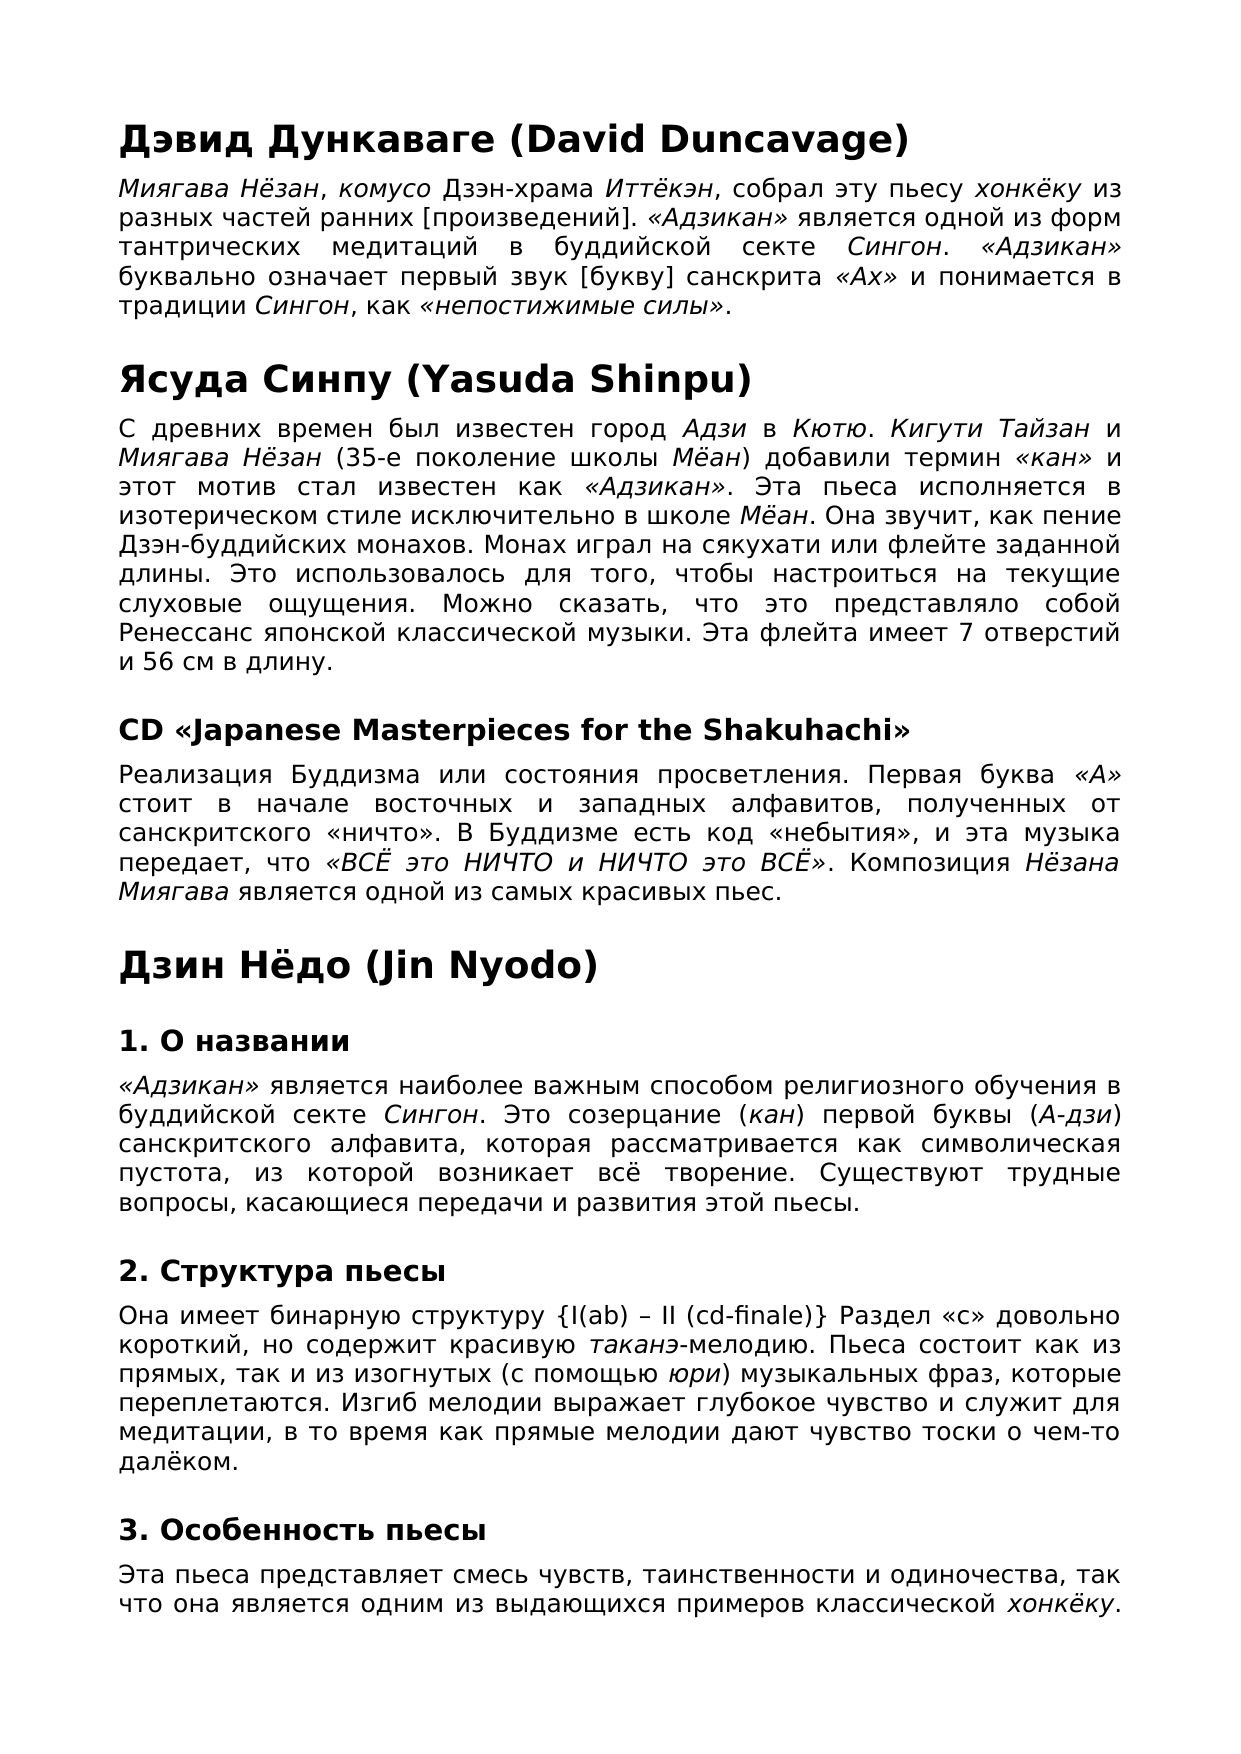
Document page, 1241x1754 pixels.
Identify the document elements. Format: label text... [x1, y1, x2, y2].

text Она имеет бинарную структуру {I(ab) – II (cd-finale)} Раздел «с» довольно короткий, но содержит красивую таканэ-мелодию. Пьеса состоит как из прямых, так и из изогнутых (с помощью юри) музыкальных фраз, которые переплетаются. Изгиб мелодии выражает глубокое чувство и служит для медитации, в то время как прямые мелодии дают чувство тоски о чем-то далёком. [118, 1301, 1122, 1476]
subtitle Ясуда Синпу (Yasuda Shinpu) [118, 358, 1122, 401]
subtitle 3. Особенность пьесы [118, 1513, 1122, 1547]
text С древних времен был известен город Адзи в Кютю. Кигути Тайзан и Миягава Нёзан (35-е поколение школы Мёан) добавили термин «кан» и этот мотив стал известен как «Адзикан». Эта пьеса исполняется в изотерическом стиле исключительно в школе Мёан. Она звучит, как пение Дзэн-буддийских монахов. Монах играл на сякухати или флейте заданной длины. Это использовалось для того, чтобы настроиться на текущие слуховые ощущения. Можно сказать, что это представляло собой Ренессанс японской классической музыки. Эта флейта имеет 7 отверстий и 56 см в длину. [118, 414, 1122, 676]
text Реализация Буддизма или состояния просветления. Первая буква «А» стоит в начале восточных и западных алфавитов, полученных от санскритского «ничто». В Буддизме есть код «небытия», и эта музыка передает, что «ВСЁ это НИЧТО и НИЧТО это ВСЁ». Композиция Нёзана Миягава является одной из самых красивых пьес. [118, 760, 1122, 906]
subtitle 2. Структура пьесы [118, 1254, 1122, 1288]
subtitle Дзин Нёдо (Jin Nyodo) [118, 943, 1122, 987]
text Миягава Нёзан, комусо Дзэн-храма Иттёкэн, собрал эту пьесу хонкёку из разных частей ранних [произведений]. «Адзикан» является одной из форм тантрических медитаций в буддийской секте Сингон. «Адзикан» буквально означает первый звук [букву] санскрита «Ах» и понимается в традиции Сингон, как «непостижимые силы». [118, 174, 1122, 320]
text Эта пьеса представляет смесь чувств, таинственности и одиночества, так что она является одним из выдающихся примеров классической хонкёку. [118, 1560, 1122, 1618]
subtitle 1. О названии [118, 1025, 1122, 1059]
subtitle CD «Japanese Masterpieces for the Shakuhachi» [118, 714, 1122, 748]
subtitle Дэвид Дункаваге (David Duncavage) [118, 118, 1122, 162]
text «Адзикан» является наиболее важным способом религиозного обучения в буддийской секте Сингон. Это созерцание (кан) первой буквы (А-дзи) санскритского алфавита, которая рассматривается как символическая пустота, из которой возникает всё творение. Существуют трудные вопросы, касающиеся передачи и развития этой пьесы. [118, 1071, 1122, 1217]
